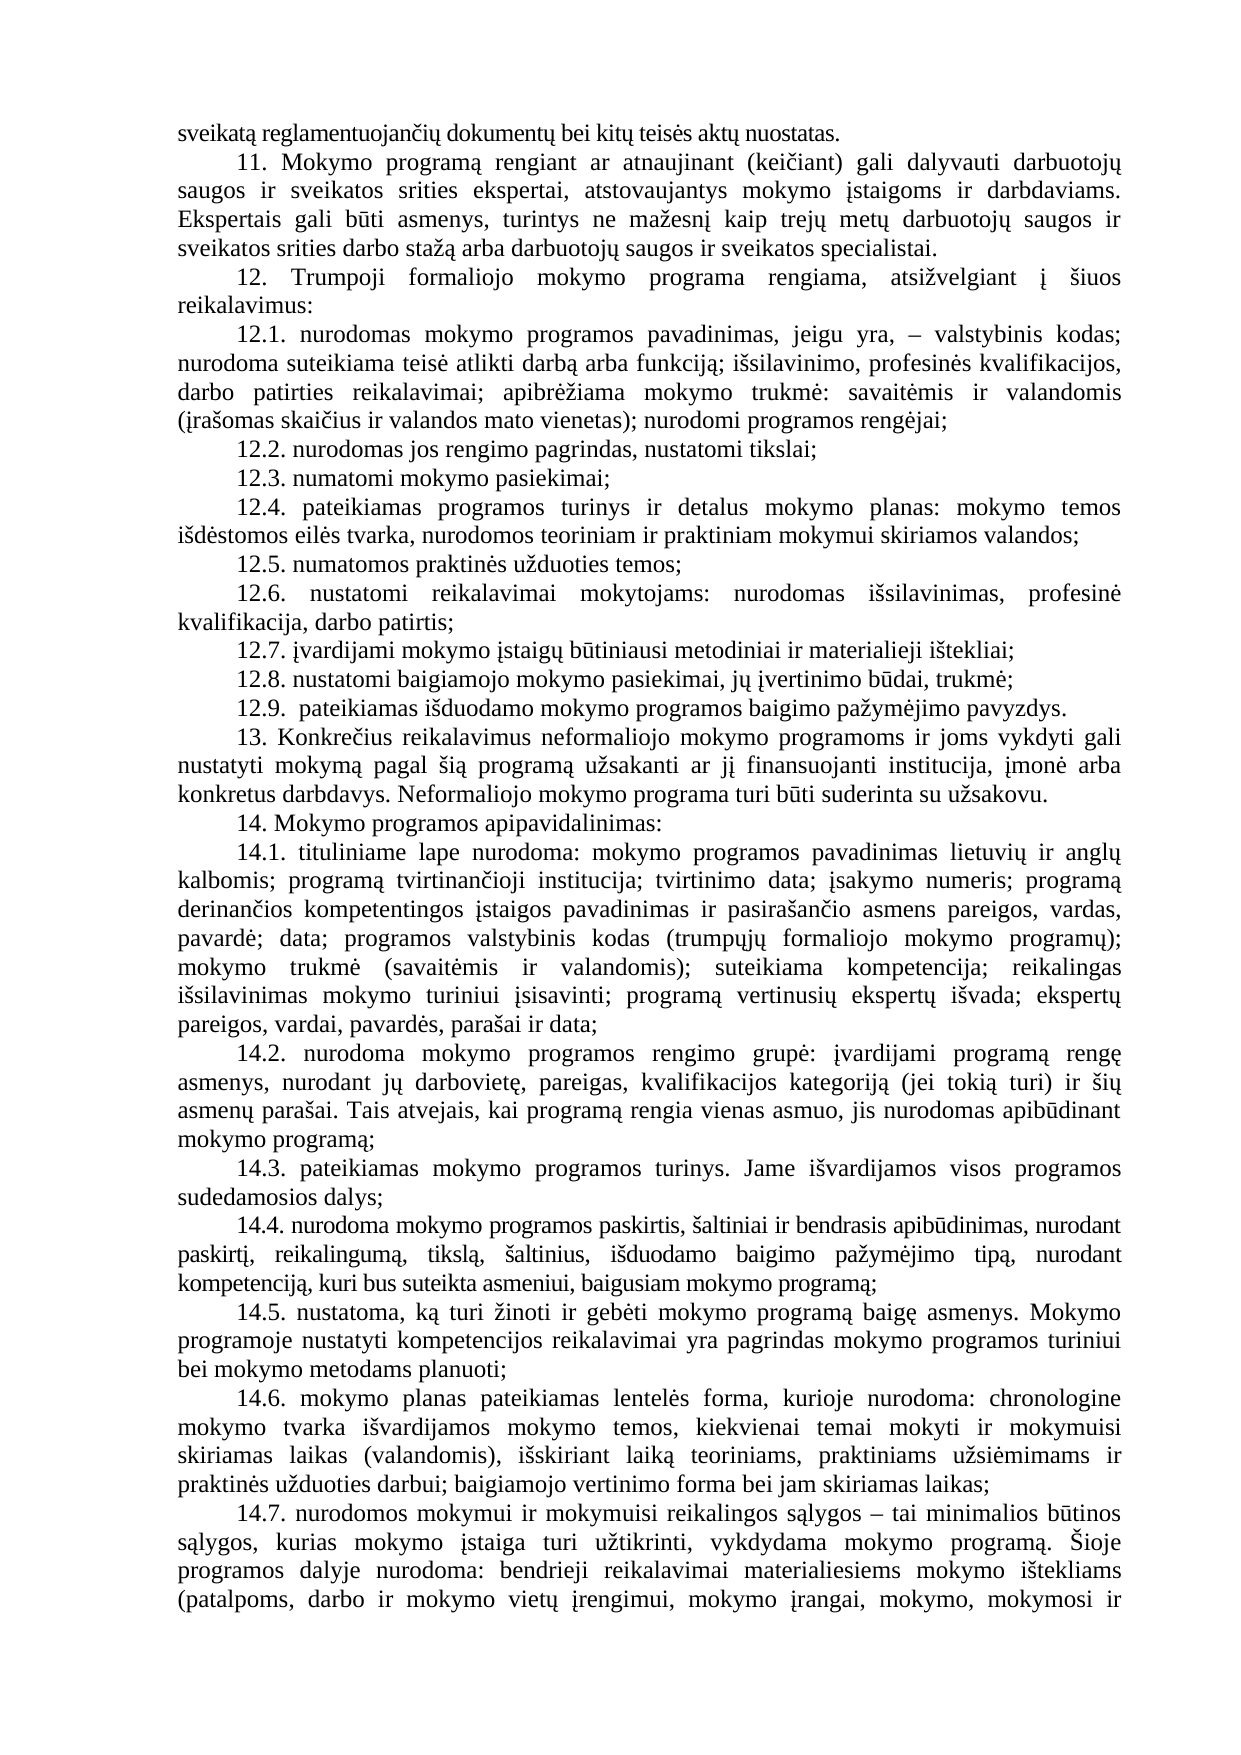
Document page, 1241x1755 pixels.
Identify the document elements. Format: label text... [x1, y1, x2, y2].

text 14.2. nurodoma mokymo programos rengimo grupė: įvardijami programą rengę asmenys, nurodant jų darbovietę, pareigas, kvalifikacijos kategoriją (jei tokią turi) ir šių asmenų parašai. Tais atvejais, kai programą rengia vienas asmuo, jis nurodomas apibūdinant mokymo programą; [177, 1038, 1122, 1153]
text 14.1. tituliniame lape nurodoma: mokymo programos pavadinimas lietuvių ir anglų kalbomis; programą tvirtinančioji institucija; tvirtinimo data; įsakymo numeris; programą derinančios kompetentingos įstaigos pavadinimas ir pasirašančio asmens pareigos, vardas, pavardė; data; programos valstybinis kodas (trumpųjų formaliojo mokymo programų); mokymo trukmė (savaitėmis ir valandomis); suteikiama kompetencija; reikalingas išsilavinimas mokymo turiniui įsisavinti; programą vertinusių ekspertų išvada; ekspertų pareigos, vardai, pavardės, parašai ir data; [177, 837, 1122, 1038]
text 12.2. nurodomas jos rengimo pagrindas, nustatomi tikslai; [177, 434, 1122, 463]
text 12.9. pateikiamas išduodamo mokymo programos baigimo pažymėjimo pavyzdys. [177, 693, 1122, 722]
text 12.1. nurodomas mokymo programos pavadinimas, jeigu yra, – valstybinis kodas; nurodoma suteikiama teisė atlikti darbą arba funkciją; išsilavinimo, profesinės kvalifikacijos, darbo patirties reikalavimai; apibrėžiama mokymo trukmė: savaitėmis ir valandomis (įrašomas skaičius ir valandos mato vienetas); nurodomi programos rengėjai; [177, 319, 1122, 434]
text 12.7. įvardijami mokymo įstaigų būtiniausi metodiniai ir materialieji ištekliai; [177, 636, 1122, 664]
text 12. Trumpoji formaliojo mokymo programa rengiama, atsižvelgiant į šiuos reikalavimus: [177, 262, 1122, 319]
text 12.6. nustatomi reikalavimai mokytojams: nurodomas išsilavinimas, profesinė kvalifikacija, darbo patirtis; [177, 578, 1122, 636]
text 12.5. numatomos praktinės užduoties temos; [177, 549, 1122, 578]
text sveikatą reglamentuojančių dokumentų bei kitų teisės aktų nuostatas. [177, 118, 1122, 147]
text 14. Mokymo programos apipavidalinimas: [177, 808, 1122, 837]
text 14.3. pateikiamas mokymo programos turinys. Jame išvardijamos visos programos sudedamosios dalys; [177, 1153, 1122, 1211]
text 12.3. numatomi mokymo pasiekimai; [177, 463, 1122, 492]
text 12.4. pateikiamas programos turinys ir detalus mokymo planas: mokymo temos išdėstomos eilės tvarka, nurodomos teoriniam ir praktiniam mokymui skiriamos valandos; [177, 492, 1122, 549]
text 11. Mokymo programą rengiant ar atnaujinant (keičiant) gali dalyvauti darbuotojų saugos ir sveikatos srities ekspertai, atstovaujantys mokymo įstaigoms ir darbdaviams. Ekspertais gali būti asmenys, turintys ne mažesnį kaip trejų metų darbuotojų saugos ir sveikatos srities darbo stažą arba darbuotojų saugos ir sveikatos specialistai. [177, 147, 1122, 262]
text 14.5. nustatoma, ką turi žinoti ir gebėti mokymo programą baigę asmenys. Mokymo programoje nustatyti kompetencijos reikalavimai yra pagrindas mokymo programos turiniui bei mokymo metodams planuoti; [177, 1297, 1122, 1383]
text 14.7. nurodomos mokymui ir mokymuisi reikalingos sąlygos – tai minimalios būtinos sąlygos, kurias mokymo įstaiga turi užtikrinti, vykdydama mokymo programą. Šioje programos dalyje nurodoma: bendrieji reikalavimai materialiesiems mokymo ištekliams (patalpoms, darbo ir mokymo vietų įrengimui, mokymo įrangai, mokymo, mokymosi ir [177, 1498, 1122, 1613]
text 14.4. nurodoma mokymo programos paskirtis, šaltiniai ir bendrasis apibūdinimas, nurodant paskirtį, reikalingumą, tikslą, šaltinius, išduodamo baigimo pažymėjimo tipą, nurodant kompetenciją, kuri bus suteikta asmeniui, baigusiam mokymo programą; [177, 1211, 1122, 1297]
text 13. Konkrečius reikalavimus neformaliojo mokymo programoms ir joms vykdyti gali nustatyti mokymą pagal šią programą užsakanti ar jį finansuojanti institucija, įmonė arba konkretus darbdavys. Neformaliojo mokymo programa turi būti suderinta su užsakovu. [177, 722, 1122, 808]
text 14.6. mokymo planas pateikiamas lentelės forma, kurioje nurodoma: chronologine mokymo tvarka išvardijamos mokymo temos, kiekvienai temai mokyti ir mokymuisi skiriamas laikas (valandomis), išskiriant laiką teoriniams, praktiniams užsiėmimams ir praktinės užduoties darbui; baigiamojo vertinimo forma bei jam skiriamas laikas; [177, 1383, 1122, 1498]
text 12.8. nustatomi baigiamojo mokymo pasiekimai, jų įvertinimo būdai, trukmė; [177, 664, 1122, 693]
